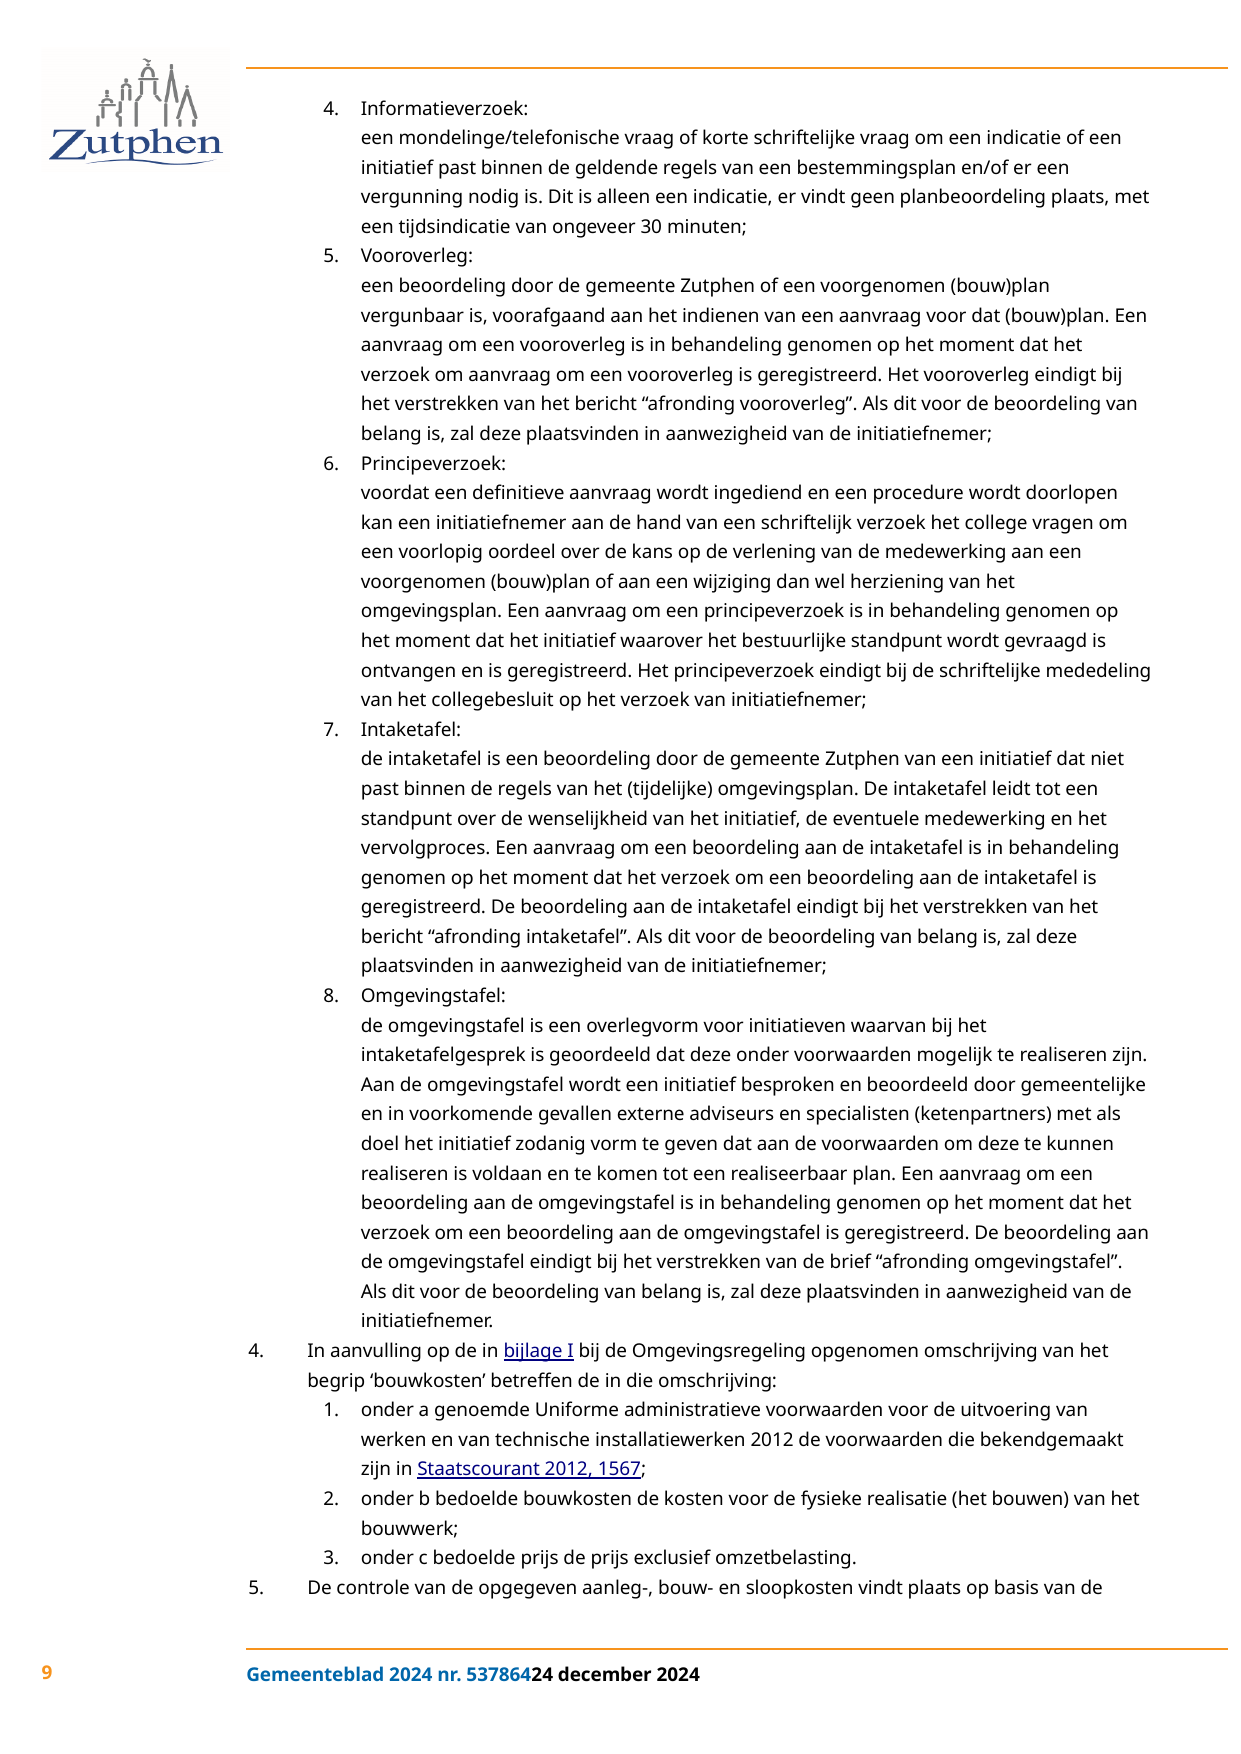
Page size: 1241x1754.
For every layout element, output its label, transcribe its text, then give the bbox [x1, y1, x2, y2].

list onder c bedoelde prijs de prijs exclusief omzetbelasting. [323, 1544, 1152, 1570]
list voordat een definitieve aanvraag wordt ingediend en een procedure wordt doorlopen kan een initiatiefnemer aan de hand van een schriftelijk verzoek het college vragen om een voorlopig oordeel over de kans op de verlening van de medewerking aan een voorgenomen (bouw)plan of aan een wijziging dan wel herziening van het omgevingsplan. Een aanvraag om een principeverzoek is in behandeling genomen op het moment dat het initiatief waarover het bestuurlijke standpunt wordt gevraagd is ontvangen en is geregistreerd. Het principeverzoek eindigt bij de schriftelijke mededeling van het collegebesluit op het verzoek van initiatiefnemer; [323, 479, 1152, 712]
list de omgevingstafel is een overlegvorm voor initiatieven waarvan bij het intaketafelgesprek is geoordeeld dat deze onder voorwaarden mogelijk te realiseren zijn. Aan de omgevingstafel wordt een initiatief besproken en beoordeeld door gemeentelijke en in voorkomende gevallen externe adviseurs en specialisten (ketenpartners) met als doel het initiatief zodanig vorm te geven dat aan de voorwaarden om deze te kunnen realiseren is voldaan en te komen tot een realiseerbaar plan. Een aanvraag om een beoordeling aan de omgevingstafel is in behandeling genomen op het moment dat het verzoek om een beoordeling aan de omgevingstafel is geregistreerd. De beoordeling aan de omgevingstafel eindigt bij het verstrekken van de brief “afronding omgevingstafel”. Als dit voor de beoordeling van belang is, zal deze plaatsvinden in aanwezigheid van de initiatiefnemer. [323, 1012, 1152, 1333]
list onder b bedoelde bouwkosten de kosten voor de fysieke realisatie (het bouwen) van het bouwwerk; [323, 1485, 1152, 1541]
list Omgevingstafel: [323, 982, 1152, 1008]
list De controle van de opgegeven aanleg-, bouw- en sloopkosten vindt plaats op basis van de [248, 1574, 1152, 1600]
list Principeverzoek: [323, 450, 1152, 476]
list Vooroverleg: [323, 243, 1152, 268]
list Informatieverzoek: [323, 95, 1152, 121]
list een mondelinge/telefonische vraag of korte schriftelijke vraag om een indicatie of een initiatief past binnen de geldende regels van een bestemmingsplan en/of er een vergunning nodig is. Dit is alleen een indicatie, er vindt geen planbeoordeling plaats, met een tijdsindicatie van ongeveer 30 minuten; [323, 124, 1152, 239]
picture [41, 47, 231, 172]
list de intaketafel is een beoordeling door de gemeente Zutphen van een initiatief dat niet past binnen de regels van het (tijdelijke) omgevingsplan. De intaketafel leidt tot een standpunt over de wenselijkheid van het initiatief, de eventuele medewerking en het vervolgproces. Een aanvraag om een beoordeling aan de intaketafel is in behandeling genomen op het moment dat het verzoek om een beoordeling aan de intaketafel is geregistreerd. De beoordeling aan de intaketafel eindigt bij het verstrekken van het bericht “afronding intaketafel”. Als dit voor de beoordeling van belang is, zal deze plaatsvinden in aanwezigheid van de initiatiefnemer; [323, 746, 1152, 978]
list een beoordeling door de gemeente Zutphen of een voorgenomen (bouw)plan vergunbaar is, voorafgaand aan het indienen van een aanvraag voor dat (bouw)plan. Een aanvraag om een vooroverleg is in behandeling genomen op het moment dat het verzoek om aanvraag om een vooroverleg is geregistreerd. Het vooroverleg eindigt bij het verstrekken van het bericht “afronding vooroverleg”. Als dit voor de beoordeling van belang is, zal deze plaatsvinden in aanwezigheid van de initiatiefnemer; [323, 272, 1152, 446]
list onder a genoemde Uniforme administratieve voorwaarden voor de uitvoering van werken en van technische installatiewerken 2012 de voorwaarden die bekendgemaakt zijn in Staatscourant 2012, 1567; [323, 1396, 1152, 1481]
list Intaketafel: [323, 716, 1152, 742]
list In aanvulling op de in bijlage I bij de Omgevingsregeling opgenomen omschrijving van het begrip ‘bouwkosten’ betreffen de in die omschrijving: [248, 1337, 1152, 1393]
